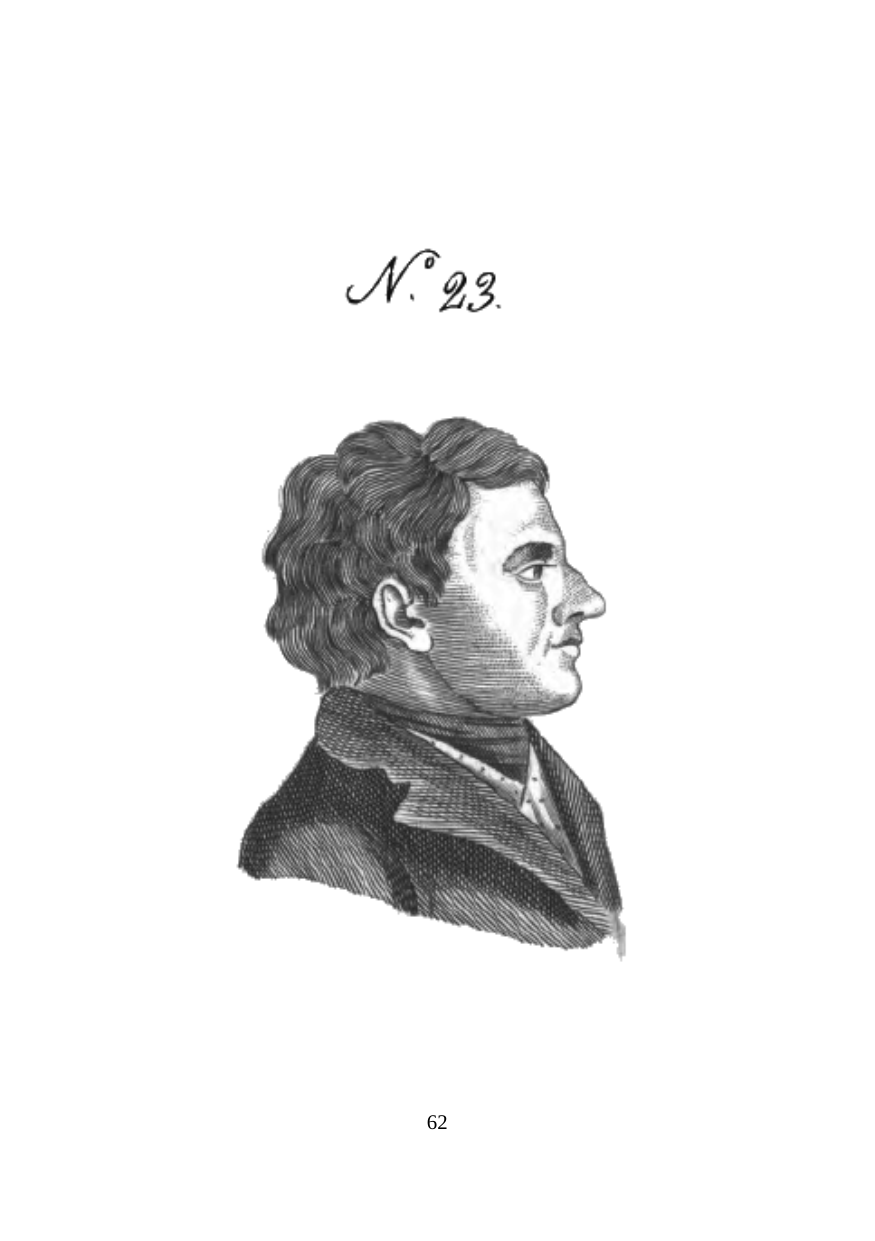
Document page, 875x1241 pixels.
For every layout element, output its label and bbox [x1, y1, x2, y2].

picture [228, 216, 646, 971]
